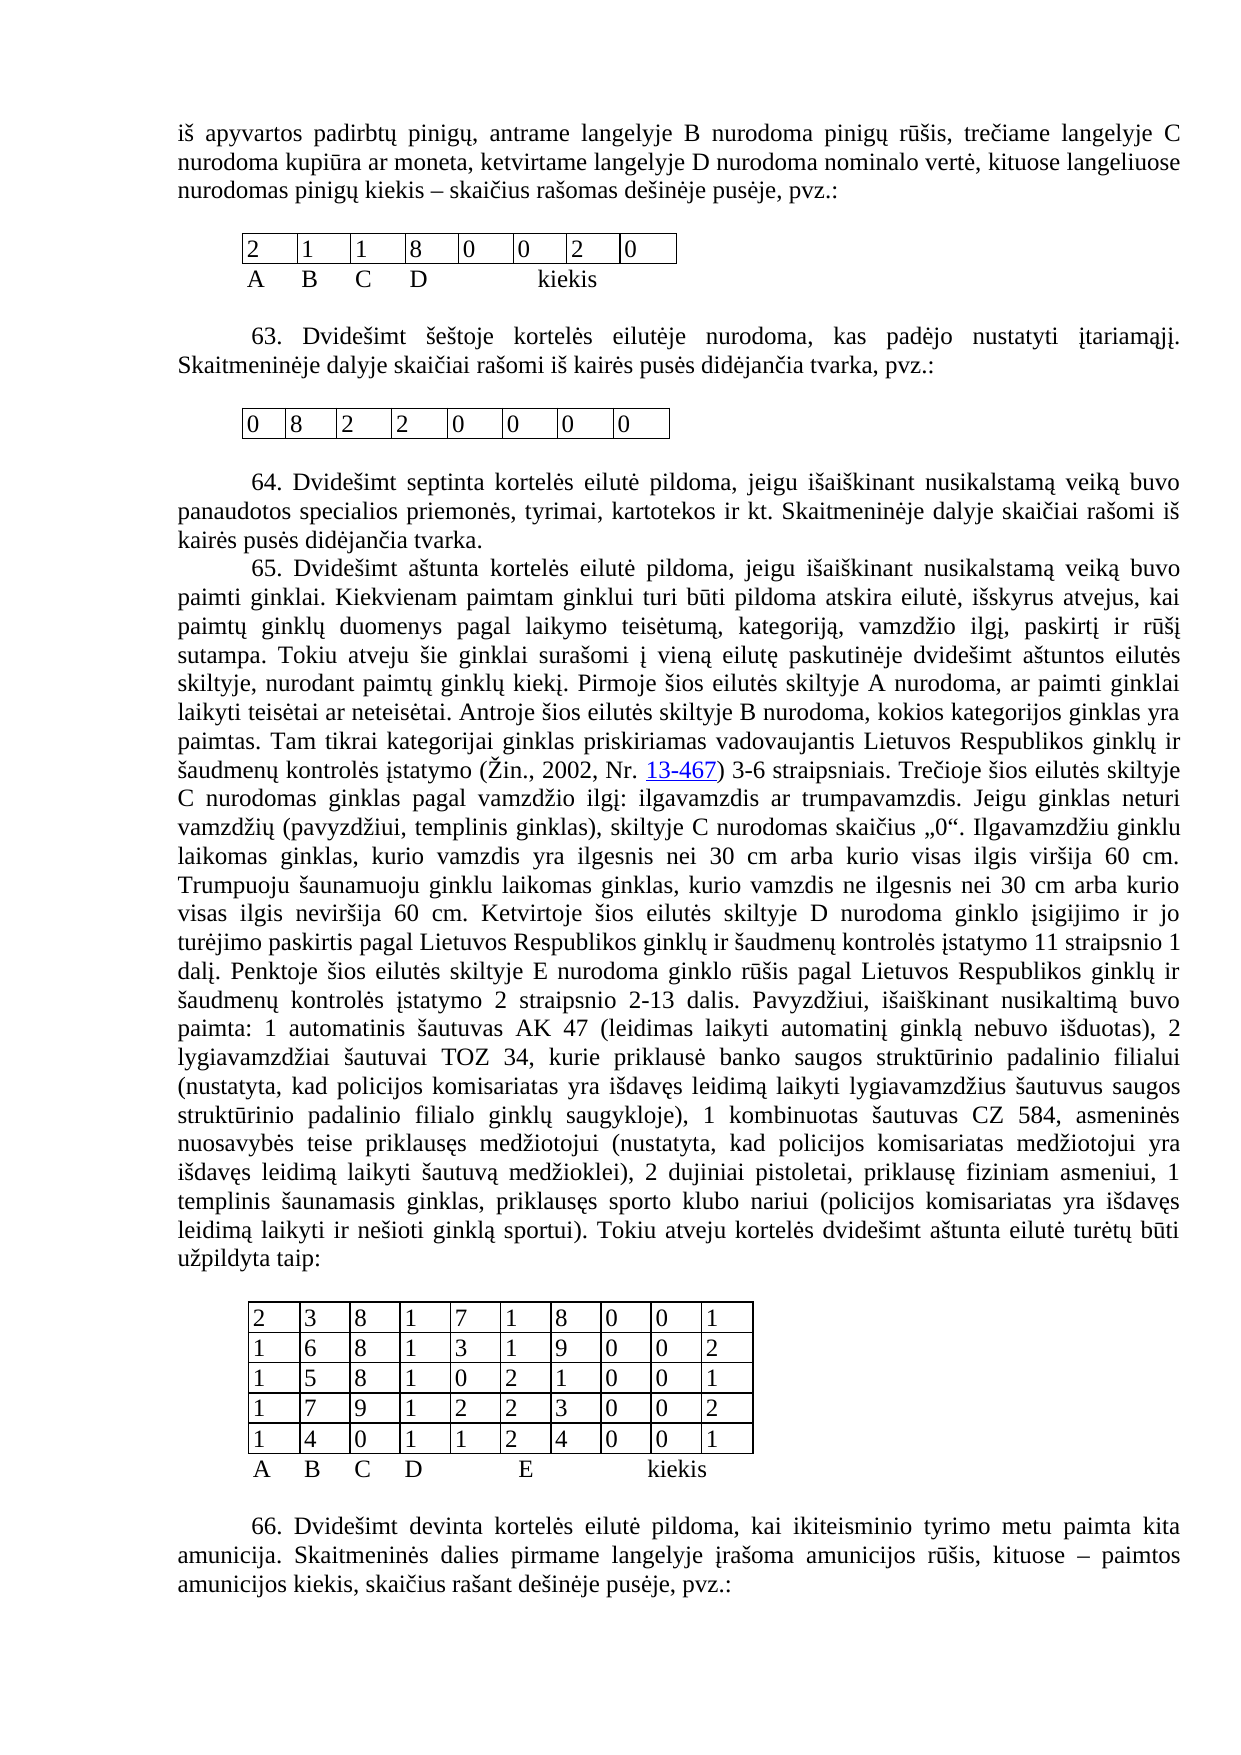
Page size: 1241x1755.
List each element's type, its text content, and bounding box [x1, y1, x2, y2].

table_cell 0 [652, 1333, 701, 1362]
table_cell A [249, 1454, 300, 1482]
table_cell 1 [451, 1424, 500, 1453]
table_cell 7 [301, 1394, 349, 1422]
table_cell E [450, 1454, 601, 1482]
table_header 0 [558, 409, 613, 437]
table_cell 3 [451, 1333, 500, 1362]
table_header 0 [614, 409, 669, 437]
table_cell 0 [652, 1394, 701, 1422]
table_cell 0 [652, 1363, 701, 1392]
table_header 0 [652, 1303, 701, 1331]
table_cell 5 [301, 1363, 349, 1392]
table_cell D [405, 264, 458, 293]
table_header 0 [459, 234, 513, 263]
table_cell 1 [552, 1363, 600, 1392]
table_cell 0 [351, 1424, 399, 1453]
table_cell 0 [602, 1333, 650, 1362]
table_header 8 [406, 234, 458, 263]
table_header 0 [602, 1303, 650, 1331]
table_cell 1 [249, 1333, 299, 1362]
table_header 1 [702, 1303, 752, 1331]
table_header 0 [243, 409, 285, 437]
table_cell 0 [652, 1424, 701, 1453]
table_cell 2 [501, 1394, 550, 1422]
table_header 2 [392, 409, 447, 437]
table_cell 1 [249, 1424, 299, 1453]
table_cell 1 [401, 1424, 450, 1453]
table_cell 2 [702, 1333, 752, 1362]
table_cell 1 [401, 1363, 450, 1392]
table_cell 1 [702, 1424, 752, 1453]
table_header 8 [286, 409, 336, 437]
table_cell kiekis [459, 264, 676, 293]
table_cell 0 [602, 1363, 650, 1392]
table_header 0 [503, 409, 557, 437]
table_cell 9 [552, 1333, 600, 1362]
table_header 0 [448, 409, 502, 437]
table_cell 2 [702, 1394, 752, 1422]
table_cell 1 [401, 1394, 450, 1422]
table_header 7 [451, 1303, 500, 1331]
table_header 8 [351, 1303, 399, 1331]
table_cell 1 [702, 1363, 752, 1392]
table_cell 9 [351, 1394, 399, 1422]
table_header 0 [514, 234, 566, 263]
text 64. Dvidešimt septinta kortelės eilutė pildoma, jeigu išaiškinant nusikalstamą veiką buvo panaudotos specialios priemonės, tyrimai, kartotekos ir kt. Skaitmeninėje dalyje skaičiai rašomi iš kairės pusės didėjančia tvarka. [177, 467, 1181, 553]
table_header 3 [301, 1303, 349, 1331]
table_cell 1 [401, 1333, 450, 1362]
table_cell 3 [552, 1394, 600, 1422]
text 66. Dvidešimt devinta kortelės eilutė pildoma, kai ikiteisminio tyrimo metu paimta kita amunicija. Skaitmeninės dalies pirmame langelyje įrašoma amunicijos rūšis, kituose – paimtos amunicijos kiekis, skaičius rašant dešinėje pusėje, pvz.: [177, 1511, 1181, 1597]
table_cell 8 [351, 1363, 399, 1392]
table_cell 2 [501, 1363, 550, 1392]
table_cell 1 [249, 1394, 299, 1422]
table_header 2 [249, 1303, 299, 1331]
table_cell 4 [552, 1424, 600, 1453]
table_header 2 [243, 234, 297, 263]
table_cell 2 [501, 1424, 550, 1453]
table_header 2 [337, 409, 391, 437]
table_cell 1 [501, 1333, 550, 1362]
table_header 2 [567, 234, 619, 263]
text iš apyvartos padirbtų pinigų, antrame langelyje B nurodoma pinigų rūšis, trečiame langelyje C nurodoma kupiūra ar moneta, ketvirtame langelyje D nurodoma nominalo vertė, kituose langeliuose nurodomas pinigų kiekis – skaičius rašomas dešinėje pusėje, pvz.: [177, 118, 1181, 204]
table_cell 6 [301, 1333, 349, 1362]
table_cell 0 [451, 1363, 500, 1392]
table_cell C [350, 1454, 400, 1482]
table_cell B [300, 1454, 350, 1482]
table_cell 0 [602, 1394, 650, 1422]
table_cell 8 [351, 1333, 399, 1362]
table_header 1 [298, 234, 350, 263]
table_cell kiekis [601, 1454, 753, 1482]
table_cell 2 [451, 1394, 500, 1422]
table_header 1 [401, 1303, 450, 1331]
table_cell B [297, 264, 351, 293]
table_cell A [243, 264, 297, 293]
text 65. Dvidešimt aštunta kortelės eilutė pildoma, jeigu išaiškinant nusikalstamą veiką buvo paimti ginklai. Kiekvienam paimtam ginklui turi būti pildoma atskira eilutė, išskyrus atvejus, kai paimtų ginklų duomenys pagal laikymo teisėtumą, kategoriją, vamzdžio ilgį, paskirtį ir rūšį sutampa. Tokiu atveju šie ginklai surašomi į vieną eilutę paskutinėje dvidešimt aštuntos eilutės skiltyje, nurodant paimtų ginklų kiekį. Pirmoje šios eilutės skiltyje A nurodoma, ar paimti ginklai laikyti teisėtai ar neteisėtai. Antroje šios eilutės skiltyje B nurodoma, kokios kategorijos ginklas yra paimtas. Tam tikrai kategorijai ginklas priskiriamas vadovaujantis Lietuvos Respublikos ginklų ir šaudmenų kontrolės įstatymo (Žin., 2002, Nr. 13-467) 3-6 straipsniais. Trečioje šios eilutės skiltyje C nurodomas ginklas pagal vamzdžio ilgį: ilgavamzdis ar trumpavamzdis. Jeigu ginklas neturi vamzdžių (pavyzdžiui, templinis ginklas), skiltyje C nurodomas skaičius „0“. Ilgavamzdžiu ginklu laikomas ginklas, kurio vamzdis yra ilgesnis nei 30 cm arba kurio visas ilgis viršija 60 cm. Trumpuoju šaunamuoju ginklu laikomas ginklas, kurio vamzdis ne ilgesnis nei 30 cm arba kurio visas ilgis neviršija 60 cm. Ketvirtoje šios eilutės skiltyje D nurodoma ginklo įsigijimo ir jo turėjimo paskirtis pagal Lietuvos Respublikos ginklų ir šaudmenų kontrolės įstatymo 11 straipsnio 1 dalį. Penktoje šios eilutės skiltyje E nurodoma ginklo rūšis pagal Lietuvos Respublikos ginklų ir šaudmenų kontrolės įstatymo 2 straipsnio 2-13 dalis. Pavyzdžiui, išaiškinant nusikaltimą buvo paimta: 1 automatinis šautuvas AK 47 (leidimas laikyti automatinį ginklą nebuvo išduotas), 2 lygiavamzdžiai šautuvai TOZ 34, kurie priklausė banko saugos struktūrinio padalinio filialui (nustatyta, kad policijos komisariatas yra išdavęs leidimą laikyti lygiavamzdžius šautuvus saugos struktūrinio padalinio filialo ginklų saugykloje), 1 kombinuotas šautuvas CZ 584, asmeninės nuosavybės teise priklausęs medžiotojui (nustatyta, kad policijos komisariatas medžiotojui yra išdavęs leidimą laikyti šautuvą medžioklei), 2 dujiniai pistoletai, priklausę fiziniam asmeniui, 1 templinis šaunamasis ginklas, priklausęs sporto klubo nariui (policijos komisariatas yra išdavęs leidimą laikyti ir nešioti ginklą sportui). Tokiu atveju kortelės dvidešimt aštunta eilutė turėtų būti užpildyta taip: [177, 553, 1181, 1272]
table_header 0 [621, 234, 676, 263]
table_cell 0 [602, 1424, 650, 1453]
table_header 8 [552, 1303, 600, 1331]
table_cell 4 [301, 1424, 349, 1453]
table_header 1 [501, 1303, 550, 1331]
table_cell 1 [249, 1363, 299, 1392]
table_cell D [400, 1454, 450, 1482]
text 63. Dvidešimt šeštoje kortelės eilutėje nurodoma, kas padėjo nustatyti įtariamąjį. Skaitmeninėje dalyje skaičiai rašomi iš kairės pusės didėjančia tvarka, pvz.: [177, 321, 1181, 379]
table_cell C [351, 264, 405, 293]
table_header 1 [351, 234, 405, 263]
